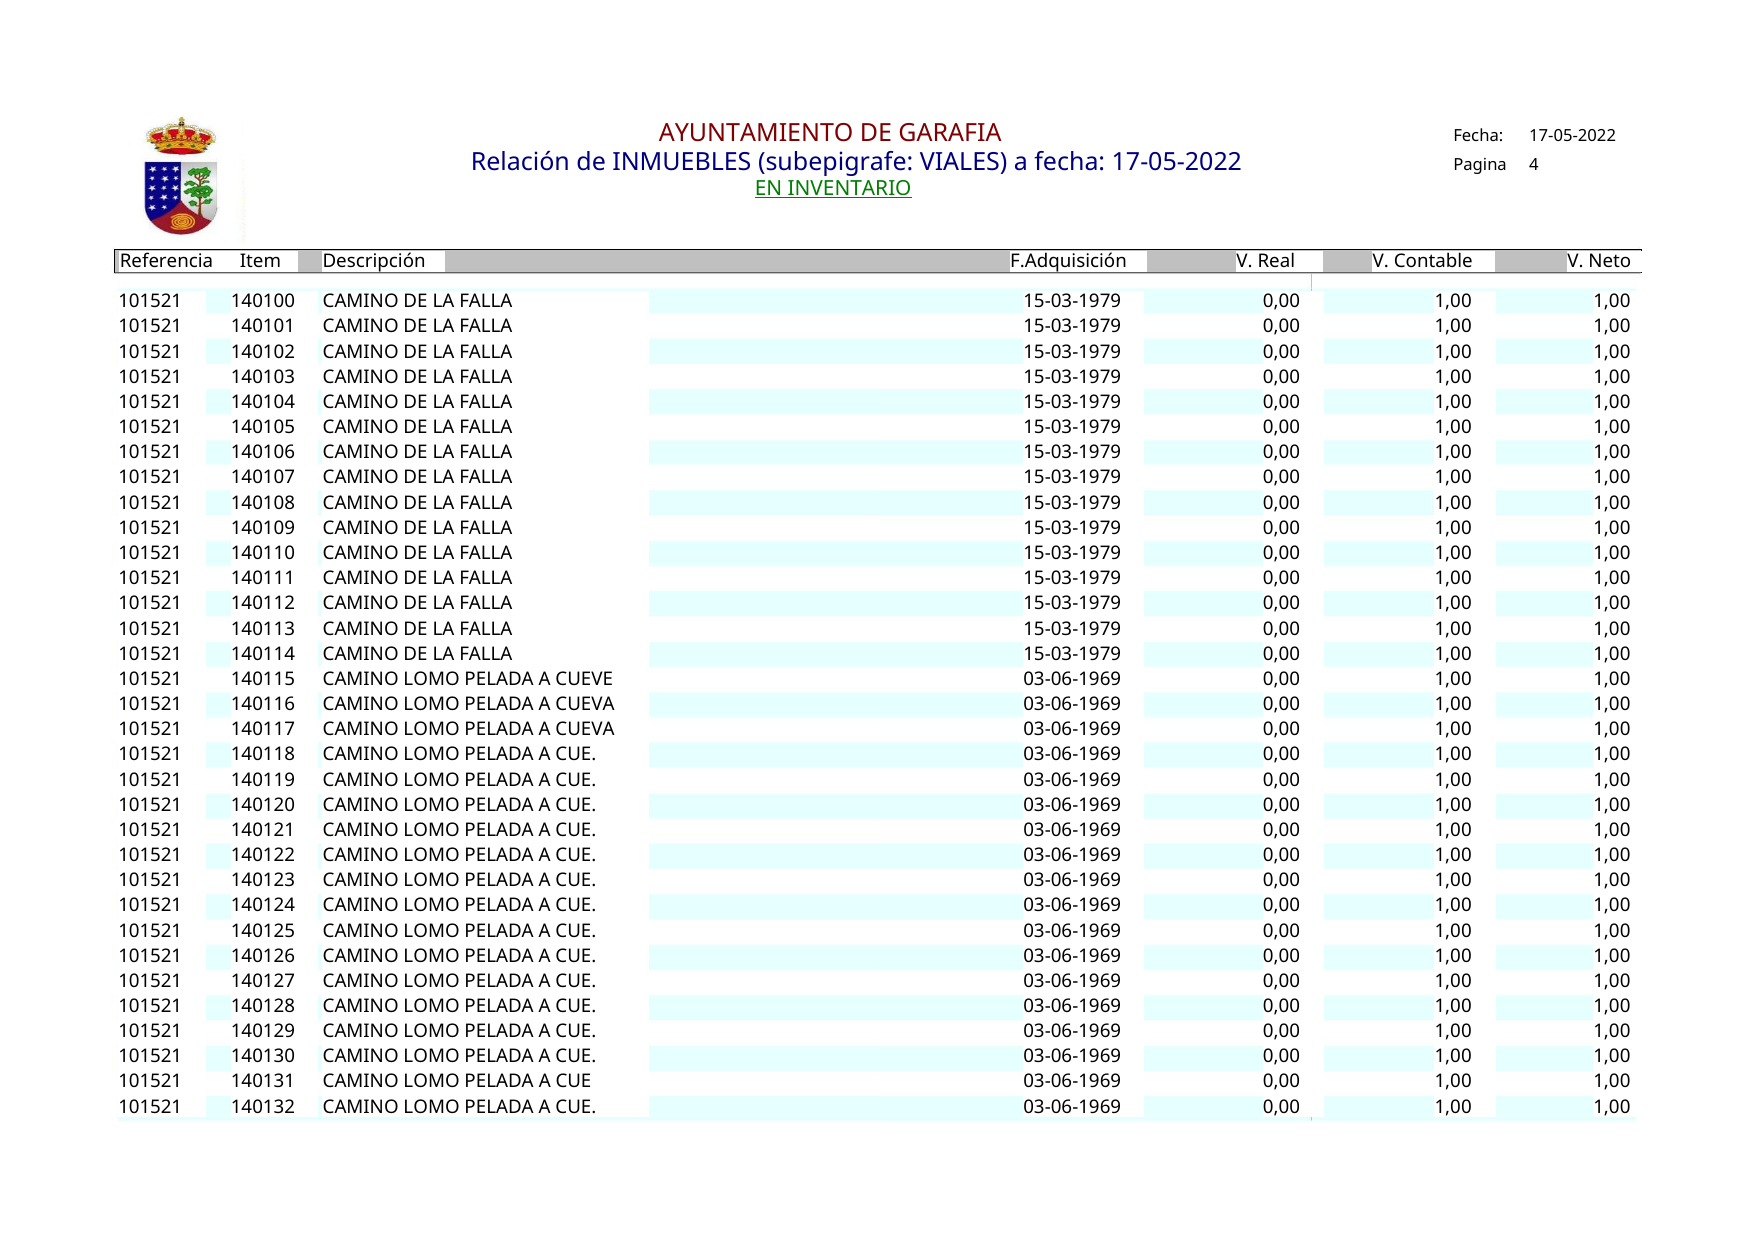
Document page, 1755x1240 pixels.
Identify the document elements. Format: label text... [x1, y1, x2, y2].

text 101521 [118, 694, 206, 715]
text 03-06-1969 [1023, 719, 1144, 740]
text CAMINO LOMO PELADA A CUEVA [322, 719, 649, 740]
text 0,00 [1263, 291, 1324, 312]
text 101521 [118, 769, 206, 790]
text CAMINO LOMO PELADA A CUE. [322, 819, 649, 841]
text 1,00 [1593, 819, 1654, 841]
text 1,00 [1434, 845, 1496, 866]
text 140107 [231, 467, 318, 488]
text 101521 [118, 492, 206, 513]
text 0,00 [1263, 996, 1324, 1017]
text 140101 [231, 316, 318, 337]
text 1,00 [1593, 341, 1654, 362]
text 0,00 [1263, 543, 1324, 564]
text 0,00 [1263, 971, 1324, 992]
text 140112 [231, 593, 318, 614]
text 0,00 [1263, 316, 1324, 337]
text 140104 [231, 392, 318, 413]
text 1,00 [1593, 1071, 1654, 1092]
text 1,00 [1434, 819, 1496, 841]
text 15-03-1979 [1023, 392, 1144, 413]
text 1,00 [1434, 593, 1496, 614]
text 03-06-1969 [1023, 794, 1144, 815]
text 140126 [231, 945, 318, 966]
text 0,00 [1263, 870, 1324, 891]
text 101521 [118, 996, 206, 1017]
text 1,00 [1434, 417, 1496, 438]
text 0,00 [1263, 1096, 1324, 1117]
text 0,00 [1263, 643, 1324, 664]
text 0,00 [1263, 593, 1324, 614]
text 03-06-1969 [1023, 870, 1144, 891]
text CAMINO DE LA FALLA [322, 442, 649, 463]
text 15-03-1979 [1023, 367, 1144, 387]
text CAMINO LOMO PELADA A CUEVA [322, 694, 649, 715]
text CAMINO DE LA FALLA [322, 568, 649, 589]
text 1,00 [1593, 467, 1654, 488]
text 1,00 [1593, 618, 1654, 639]
text 101521 [118, 392, 206, 413]
text 1,00 [1434, 467, 1496, 488]
text 15-03-1979 [1023, 442, 1144, 463]
text 1,00 [1593, 870, 1654, 891]
text 1,00 [1593, 971, 1654, 992]
text 15-03-1979 [1023, 618, 1144, 639]
text 03-06-1969 [1023, 996, 1144, 1017]
text CAMINO LOMO PELADA A CUE. [322, 1021, 649, 1042]
text V. Real [1236, 251, 1323, 272]
text 03-06-1969 [1023, 694, 1144, 715]
text 140102 [231, 341, 318, 362]
text 1,00 [1593, 845, 1654, 866]
text 0,00 [1263, 367, 1324, 387]
text 03-06-1969 [1023, 895, 1144, 916]
text 03-06-1969 [1023, 744, 1144, 765]
text 1,00 [1434, 543, 1496, 564]
text 101521 [118, 971, 206, 992]
text 1,00 [1434, 492, 1496, 513]
text 140117 [231, 719, 318, 740]
text 101521 [118, 643, 206, 664]
text 1,00 [1593, 694, 1654, 715]
text 140111 [231, 568, 318, 589]
text CAMINO LOMO PELADA A CUE. [322, 895, 649, 916]
text 15-03-1979 [1023, 568, 1144, 589]
text 1,00 [1434, 618, 1496, 639]
text 140108 [231, 492, 318, 513]
text 140125 [231, 920, 318, 941]
text 03-06-1969 [1023, 669, 1144, 689]
text 1,00 [1434, 442, 1496, 463]
text 140114 [231, 643, 318, 664]
text 101521 [118, 1096, 206, 1117]
text Relación de INMUEBLES (subepigrafe: VIALES) a fecha: 17-05-2022 [471, 148, 1245, 176]
text 140123 [231, 870, 318, 891]
text 140118 [231, 744, 318, 765]
text 0,00 [1263, 442, 1324, 463]
text 03-06-1969 [1023, 819, 1144, 841]
text 1,00 [1434, 568, 1496, 589]
text 140128 [231, 996, 318, 1017]
text 140113 [231, 618, 318, 639]
text 03-06-1969 [1023, 971, 1144, 992]
text 101521 [118, 341, 206, 362]
text 101521 [118, 467, 206, 488]
text 1,00 [1593, 895, 1654, 916]
text 0,00 [1263, 618, 1324, 639]
text 1,00 [1593, 492, 1654, 513]
text 1,00 [1593, 316, 1654, 337]
text 15-03-1979 [1023, 316, 1144, 337]
text 101521 [118, 819, 206, 841]
text 1,00 [1434, 971, 1496, 992]
text 1,00 [1593, 291, 1654, 312]
text CAMINO LOMO PELADA A CUE. [322, 845, 649, 866]
text 0,00 [1263, 920, 1324, 941]
text 1,00 [1434, 694, 1496, 715]
text 03-06-1969 [1023, 769, 1144, 790]
text 1,00 [1434, 996, 1496, 1017]
text 101521 [118, 719, 206, 740]
text 101521 [118, 945, 206, 966]
text F.Adquisición [1010, 251, 1147, 272]
text 1,00 [1593, 769, 1654, 790]
text 1,00 [1434, 291, 1496, 312]
text 101521 [118, 895, 206, 916]
text 1,00 [1593, 593, 1654, 614]
text 101521 [118, 618, 206, 639]
text CAMINO DE LA FALLA [322, 618, 649, 639]
text 1,00 [1434, 945, 1496, 966]
text V. Neto [1567, 251, 1655, 272]
text 0,00 [1263, 744, 1324, 765]
text 1,00 [1434, 1021, 1496, 1042]
text V. Contable [1372, 251, 1495, 272]
text 0,00 [1263, 1021, 1324, 1042]
text 0,00 [1263, 669, 1324, 689]
text 0,00 [1263, 945, 1324, 966]
text 1,00 [1593, 945, 1654, 966]
text 101521 [118, 442, 206, 463]
text Descripción [322, 251, 445, 272]
text 140103 [231, 367, 318, 387]
text CAMINO LOMO PELADA A CUE. [322, 1096, 649, 1117]
text 140100 [231, 291, 318, 312]
text CAMINO LOMO PELADA A CUE [322, 1071, 649, 1092]
text 0,00 [1263, 845, 1324, 866]
text 140129 [231, 1021, 318, 1042]
text 1,00 [1593, 996, 1654, 1017]
text 101521 [118, 744, 206, 765]
text 4 [1529, 156, 1639, 174]
text 1,00 [1434, 744, 1496, 765]
text 03-06-1969 [1023, 920, 1144, 941]
text CAMINO LOMO PELADA A CUE. [322, 769, 649, 790]
text 101521 [118, 870, 206, 891]
text 0,00 [1263, 568, 1324, 589]
text CAMINO LOMO PELADA A CUE. [322, 971, 649, 992]
text 140119 [231, 769, 318, 790]
text 1,00 [1593, 518, 1654, 538]
text CAMINO LOMO PELADA A CUE. [322, 870, 649, 891]
text 0,00 [1263, 341, 1324, 362]
text 101521 [118, 417, 206, 438]
text 0,00 [1263, 895, 1324, 916]
text 0,00 [1263, 492, 1324, 513]
text 1,00 [1434, 392, 1496, 413]
text 1,00 [1593, 669, 1654, 689]
text CAMINO DE LA FALLA [322, 518, 649, 538]
text 15-03-1979 [1023, 643, 1144, 664]
text 1,00 [1593, 920, 1654, 941]
text 140110 [231, 543, 318, 564]
text 101521 [118, 568, 206, 589]
text 0,00 [1263, 719, 1324, 740]
text 1,00 [1434, 794, 1496, 815]
text 1,00 [1593, 442, 1654, 463]
text 101521 [118, 794, 206, 815]
text 1,00 [1434, 669, 1496, 689]
text CAMINO DE LA FALLA [322, 392, 649, 413]
text 101521 [118, 543, 206, 564]
text CAMINO DE LA FALLA [322, 593, 649, 614]
text 03-06-1969 [1023, 845, 1144, 866]
text 15-03-1979 [1023, 518, 1144, 538]
text CAMINO DE LA FALLA [322, 341, 649, 362]
text 1,00 [1434, 367, 1496, 387]
text 1,00 [1434, 316, 1496, 337]
text 140109 [231, 518, 318, 538]
text 1,00 [1434, 769, 1496, 790]
text Referencia Item [119, 251, 298, 272]
text 1,00 [1434, 895, 1496, 916]
text 15-03-1979 [1023, 291, 1144, 312]
text 1,00 [1593, 1046, 1654, 1067]
text 03-06-1969 [1023, 1071, 1144, 1092]
text 0,00 [1263, 1071, 1324, 1092]
text CAMINO LOMO PELADA A CUE. [322, 920, 649, 941]
text 140116 [231, 694, 318, 715]
text CAMINO DE LA FALLA [322, 492, 649, 513]
text 17-05-2022 [1529, 126, 1639, 145]
text 1,00 [1434, 643, 1496, 664]
text 1,00 [1593, 568, 1654, 589]
text EN INVENTARIO [754, 177, 942, 200]
text CAMINO DE LA FALLA [322, 291, 649, 312]
text 1,00 [1593, 643, 1654, 664]
text 0,00 [1263, 819, 1324, 841]
text CAMINO LOMO PELADA A CUE. [322, 945, 649, 966]
text 101521 [118, 518, 206, 538]
text 101521 [118, 845, 206, 866]
text Pagina [1453, 156, 1529, 174]
text 03-06-1969 [1023, 1021, 1144, 1042]
text 0,00 [1263, 467, 1324, 488]
text 1,00 [1434, 719, 1496, 740]
text CAMINO LOMO PELADA A CUEVE [322, 669, 649, 689]
text 1,00 [1434, 1096, 1496, 1117]
text 15-03-1979 [1023, 341, 1144, 362]
text 1,00 [1593, 744, 1654, 765]
text CAMINO LOMO PELADA A CUE. [322, 794, 649, 815]
text 140115 [231, 669, 318, 689]
text 140122 [231, 845, 318, 866]
text 140105 [231, 417, 318, 438]
text 1,00 [1593, 417, 1654, 438]
text 1,00 [1593, 1021, 1654, 1042]
text CAMINO DE LA FALLA [322, 417, 649, 438]
text CAMINO LOMO PELADA A CUE. [322, 744, 649, 765]
text 140131 [231, 1071, 318, 1092]
text 0,00 [1263, 694, 1324, 715]
text 101521 [118, 669, 206, 689]
text 15-03-1979 [1023, 543, 1144, 564]
text Fecha: [1453, 126, 1529, 145]
text 101521 [118, 367, 206, 387]
text 101521 [118, 316, 206, 337]
text 1,00 [1593, 719, 1654, 740]
text CAMINO DE LA FALLA [322, 643, 649, 664]
text 1,00 [1593, 1096, 1654, 1117]
text 15-03-1979 [1023, 593, 1144, 614]
text 0,00 [1263, 392, 1324, 413]
text 140121 [231, 819, 318, 841]
text 1,00 [1434, 1071, 1496, 1092]
text 140106 [231, 442, 318, 463]
text 0,00 [1263, 769, 1324, 790]
text 101521 [118, 920, 206, 941]
text 101521 [118, 1046, 206, 1067]
text CAMINO LOMO PELADA A CUE. [322, 996, 649, 1017]
text CAMINO DE LA FALLA [322, 467, 649, 488]
text 1,00 [1593, 367, 1654, 387]
text 140124 [231, 895, 318, 916]
text 1,00 [1434, 1046, 1496, 1067]
text 101521 [118, 291, 206, 312]
text 0,00 [1263, 1046, 1324, 1067]
text CAMINO DE LA FALLA [322, 543, 649, 564]
text 0,00 [1263, 794, 1324, 815]
text 140120 [231, 794, 318, 815]
text 03-06-1969 [1023, 1096, 1144, 1117]
text 0,00 [1263, 518, 1324, 538]
text 15-03-1979 [1023, 417, 1144, 438]
text CAMINO LOMO PELADA A CUE. [322, 1046, 649, 1067]
text 101521 [118, 1021, 206, 1042]
text 1,00 [1593, 543, 1654, 564]
text 1,00 [1434, 920, 1496, 941]
text 03-06-1969 [1023, 945, 1144, 966]
text AYUNTAMIENTO DE GARAFIA [659, 119, 1245, 147]
text 1,00 [1593, 392, 1654, 413]
text 140130 [231, 1046, 318, 1067]
text 1,00 [1434, 341, 1496, 362]
text 1,00 [1434, 870, 1496, 891]
text 15-03-1979 [1023, 492, 1144, 513]
text 15-03-1979 [1023, 467, 1144, 488]
text 101521 [118, 593, 206, 614]
text 101521 [118, 1071, 206, 1092]
text 03-06-1969 [1023, 1046, 1144, 1067]
text CAMINO DE LA FALLA [322, 316, 649, 337]
text 1,00 [1434, 518, 1496, 538]
text 140132 [231, 1096, 318, 1117]
text 0,00 [1263, 417, 1324, 438]
text CAMINO DE LA FALLA [322, 367, 649, 387]
text 1,00 [1593, 794, 1654, 815]
text 140127 [231, 971, 318, 992]
